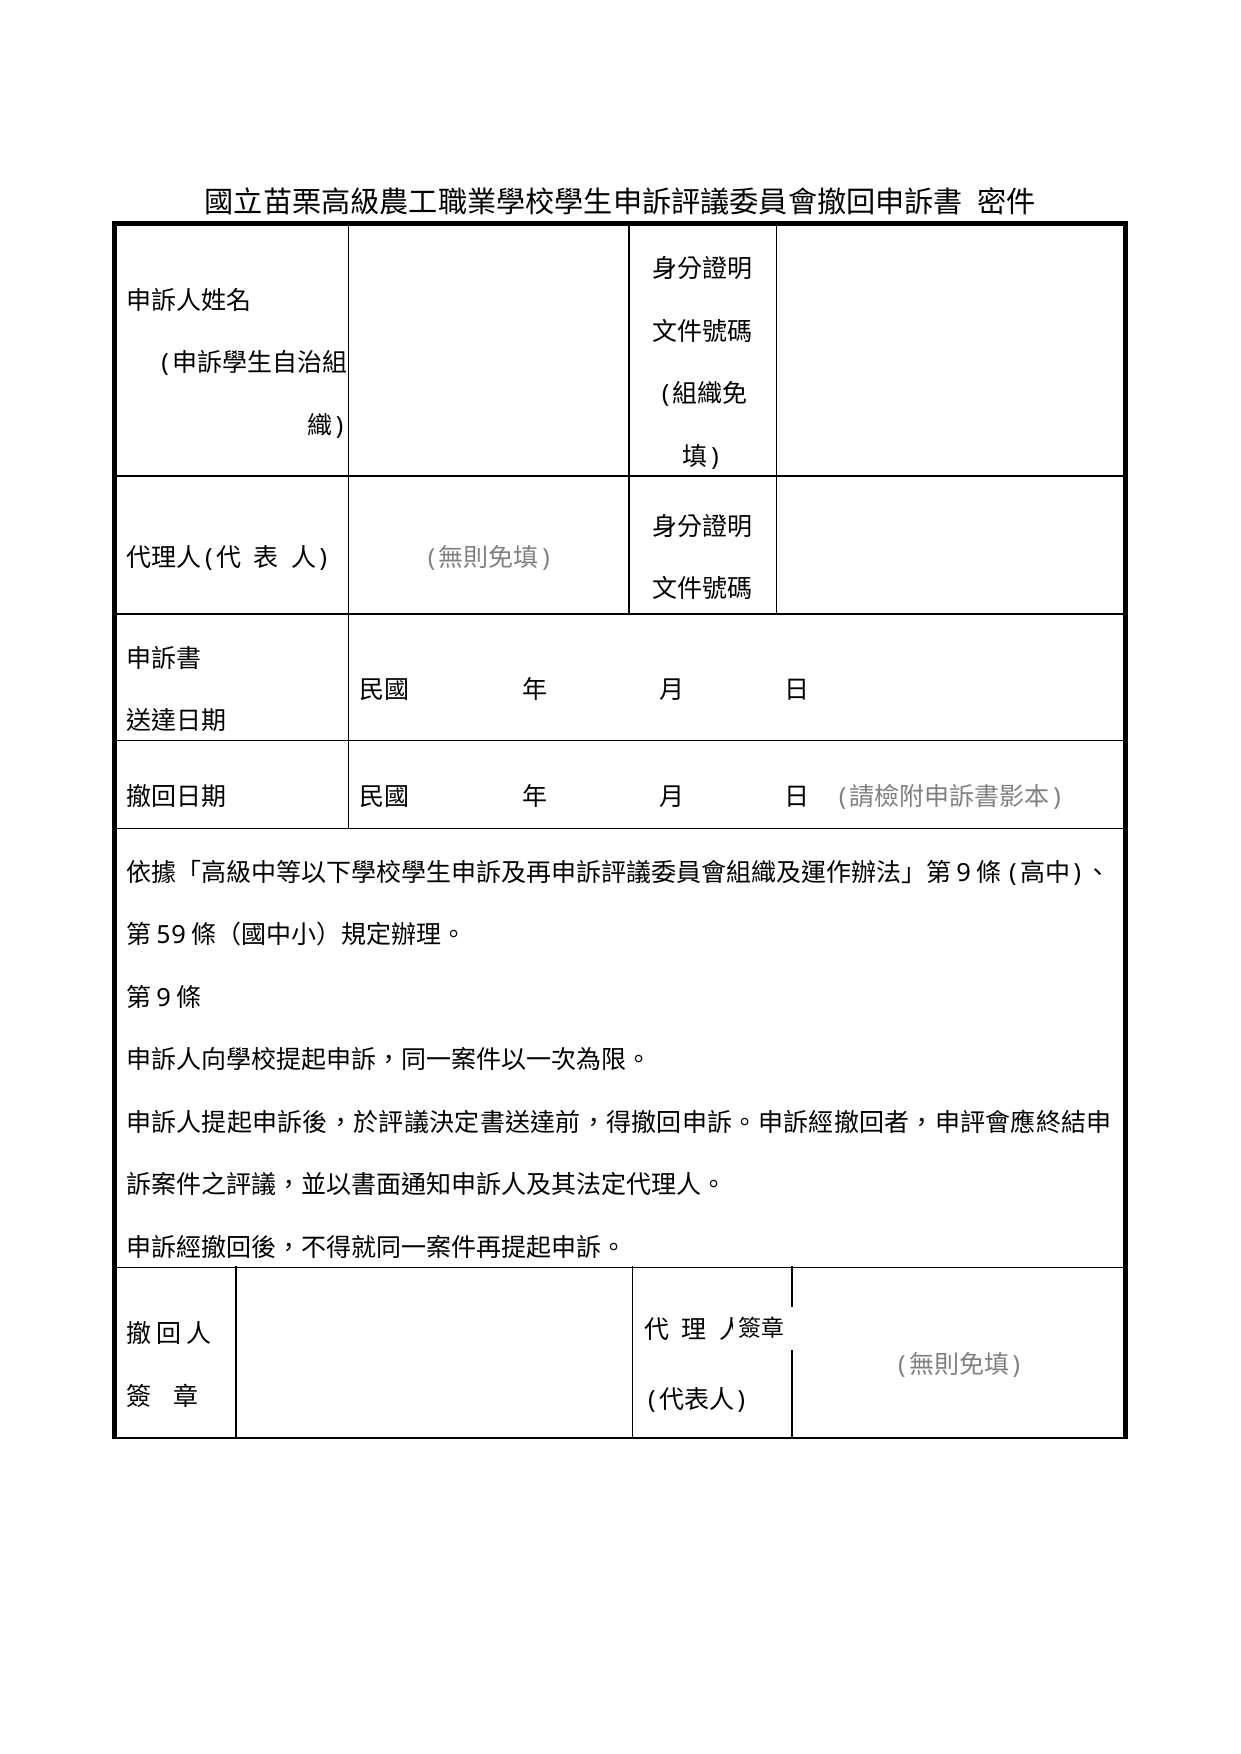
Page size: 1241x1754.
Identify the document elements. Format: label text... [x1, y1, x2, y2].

table_cell 撤回日期 [117, 741, 348, 827]
table_cell 民國 年 月 日 (請檢附申訴書影本) [349, 741, 1123, 827]
table_cell 申訴書 送達日期 [117, 615, 348, 740]
table_cell 代理人(代 表 人) [117, 477, 348, 613]
table_header [777, 226, 1123, 475]
table_cell 身分證明 文件號碼 [630, 477, 776, 613]
table_header 申訴人姓名 (申訴學生自治組織) [117, 226, 348, 475]
table_cell [777, 477, 1123, 613]
table_cell 民國 年 月 日 [349, 615, 1123, 740]
table_header [349, 226, 628, 475]
table_cell (無則免填) [349, 477, 628, 613]
text 國立苗栗高級農工職業學校學生申訴評議委員會撤回申訴書 密件 [187, 158, 1053, 221]
table_cell 撤回人 簽章 [117, 1268, 235, 1437]
table_cell 依據「高級中等以下學校學生申訴及再申訴評議委員會組織及運作辦法」第9條(高中)、第59條（國中小）規定辦理。 第9條 申訴人向學校提起申訴，同一案件以一次為限。 申訴人提起申訴後，於評議決定書送達前，得撤回申訴。申訴經撤回者，申評會應終結申訴案件之評議，並以書面通知申訴人及其法定代理人。 申訴經撤回後，不得就同一案件再提起申訴。 [117, 829, 1123, 1266]
table_cell (無則免填) [793, 1268, 1123, 1437]
table_cell 代 理 人 (代表人) [633, 1268, 813, 1437]
table_header 身分證明 文件號碼 (組織免填) [630, 226, 776, 475]
table_cell [237, 1268, 632, 1437]
